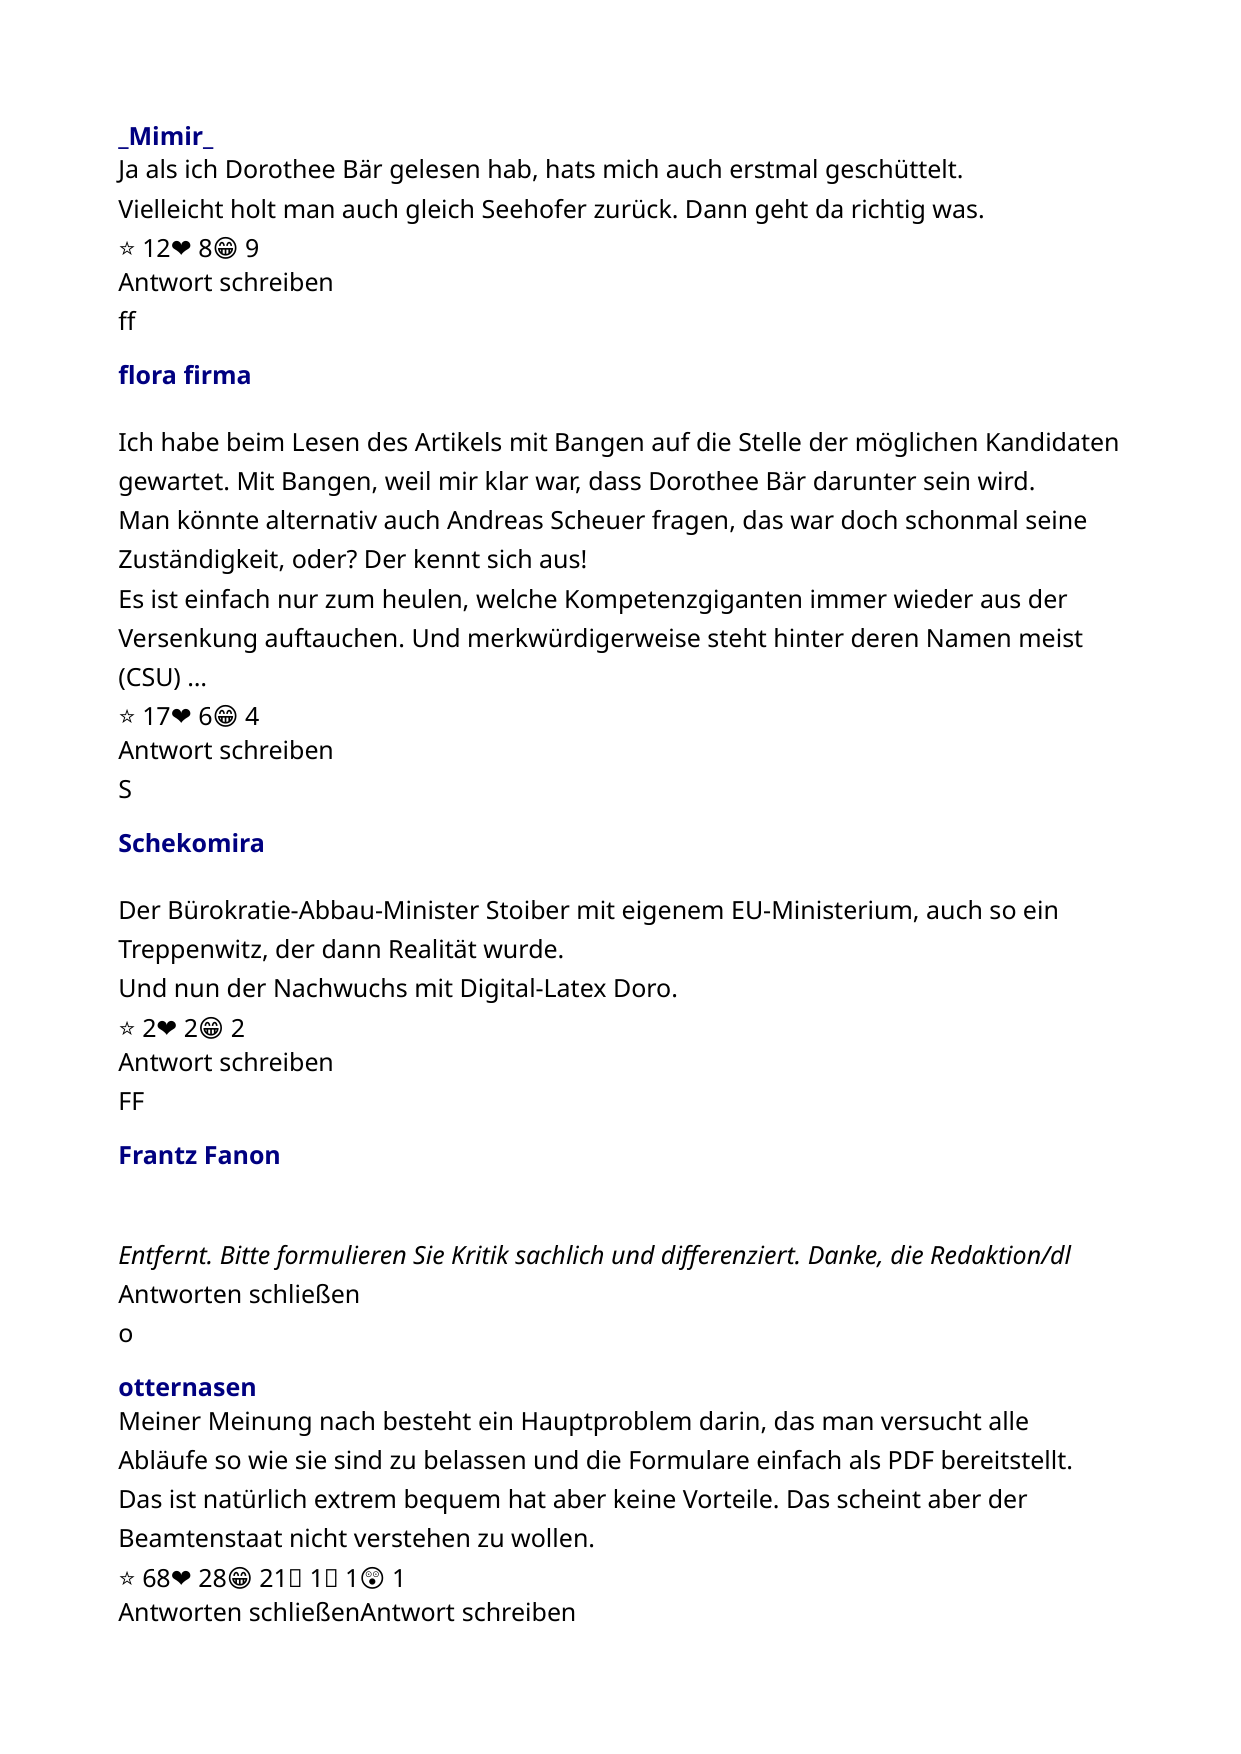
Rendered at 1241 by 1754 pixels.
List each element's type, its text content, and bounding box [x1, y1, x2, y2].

text Antwort schreiben [118, 733, 1122, 767]
text FF [118, 1083, 1122, 1118]
text Vielleicht holt man auch gleich Seehofer zurück. Dann geht da richtig was. [118, 191, 1122, 225]
text o [118, 1316, 1122, 1350]
text ⭐️ 17❤️ 6😁 4 [118, 699, 1122, 733]
text ff [118, 304, 1122, 338]
text Das ist natürlich extrem bequem hat aber keine Vorteile. Das scheint aber der Beamtenstaat nicht verstehen zu wollen. [118, 1482, 1122, 1555]
text ⭐️ 2❤️ 2😁 2 [118, 1010, 1122, 1044]
text Es ist einfach nur zum heulen, welche Kompetenzgiganten immer wieder aus der Versenkung auftauchen. Und merkwürdigerweise steht hinter deren Namen meist (CSU) … [118, 581, 1122, 694]
subtitle Schekomira [118, 826, 1122, 860]
text Ja als ich Dorothee Bär gelesen hab, hats mich auch erstmal geschüttelt. [118, 152, 1122, 186]
text Der Bürokratie-Abbau-Minister Stoiber mit eigenem EU-Ministerium, auch so ein Treppenwitz, der dann Realität wurde. Und nun der Nachwuchs mit Digital-Latex Doro. [118, 893, 1122, 1005]
text Antworten schließenAntwort schreiben [118, 1594, 1122, 1628]
text S [118, 772, 1122, 806]
text ⭐️ 68❤️ 28😁 21🙁 1🤨 1😲 1 [118, 1560, 1122, 1594]
text Ich habe beim Lesen des Artikels mit Bangen auf die Stelle der möglichen Kandidaten gewartet. Mit Bangen, weil mir klar war, dass Dorothee Bär darunter sein wird. Man könnte alternativ auch Andreas Scheuer fragen, das war doch schonmal seine Zuständigkeit, oder? Der kennt sich aus! [118, 424, 1122, 576]
subtitle Frantz Fanon [118, 1137, 1122, 1171]
text Entfernt. Bitte formulieren Sie Kritik sachlich und differenziert. Danke, die Redaktion/dl [118, 1237, 1122, 1271]
text Antworten schließen [118, 1277, 1122, 1311]
subtitle otternasen [118, 1369, 1122, 1403]
subtitle flora firma [118, 357, 1122, 392]
text Meiner Meinung nach besteht ein Hauptproblem darin, das man versucht alle Abläufe so wie sie sind zu belassen und die Formulare einfach als PDF bereitstellt. [118, 1403, 1122, 1477]
text Antwort schreiben [118, 1044, 1122, 1078]
subtitle _Mimir_ [118, 118, 1122, 152]
text ⭐️ 12❤️ 8😁 9 [118, 231, 1122, 264]
text Antwort schreiben [118, 264, 1122, 299]
